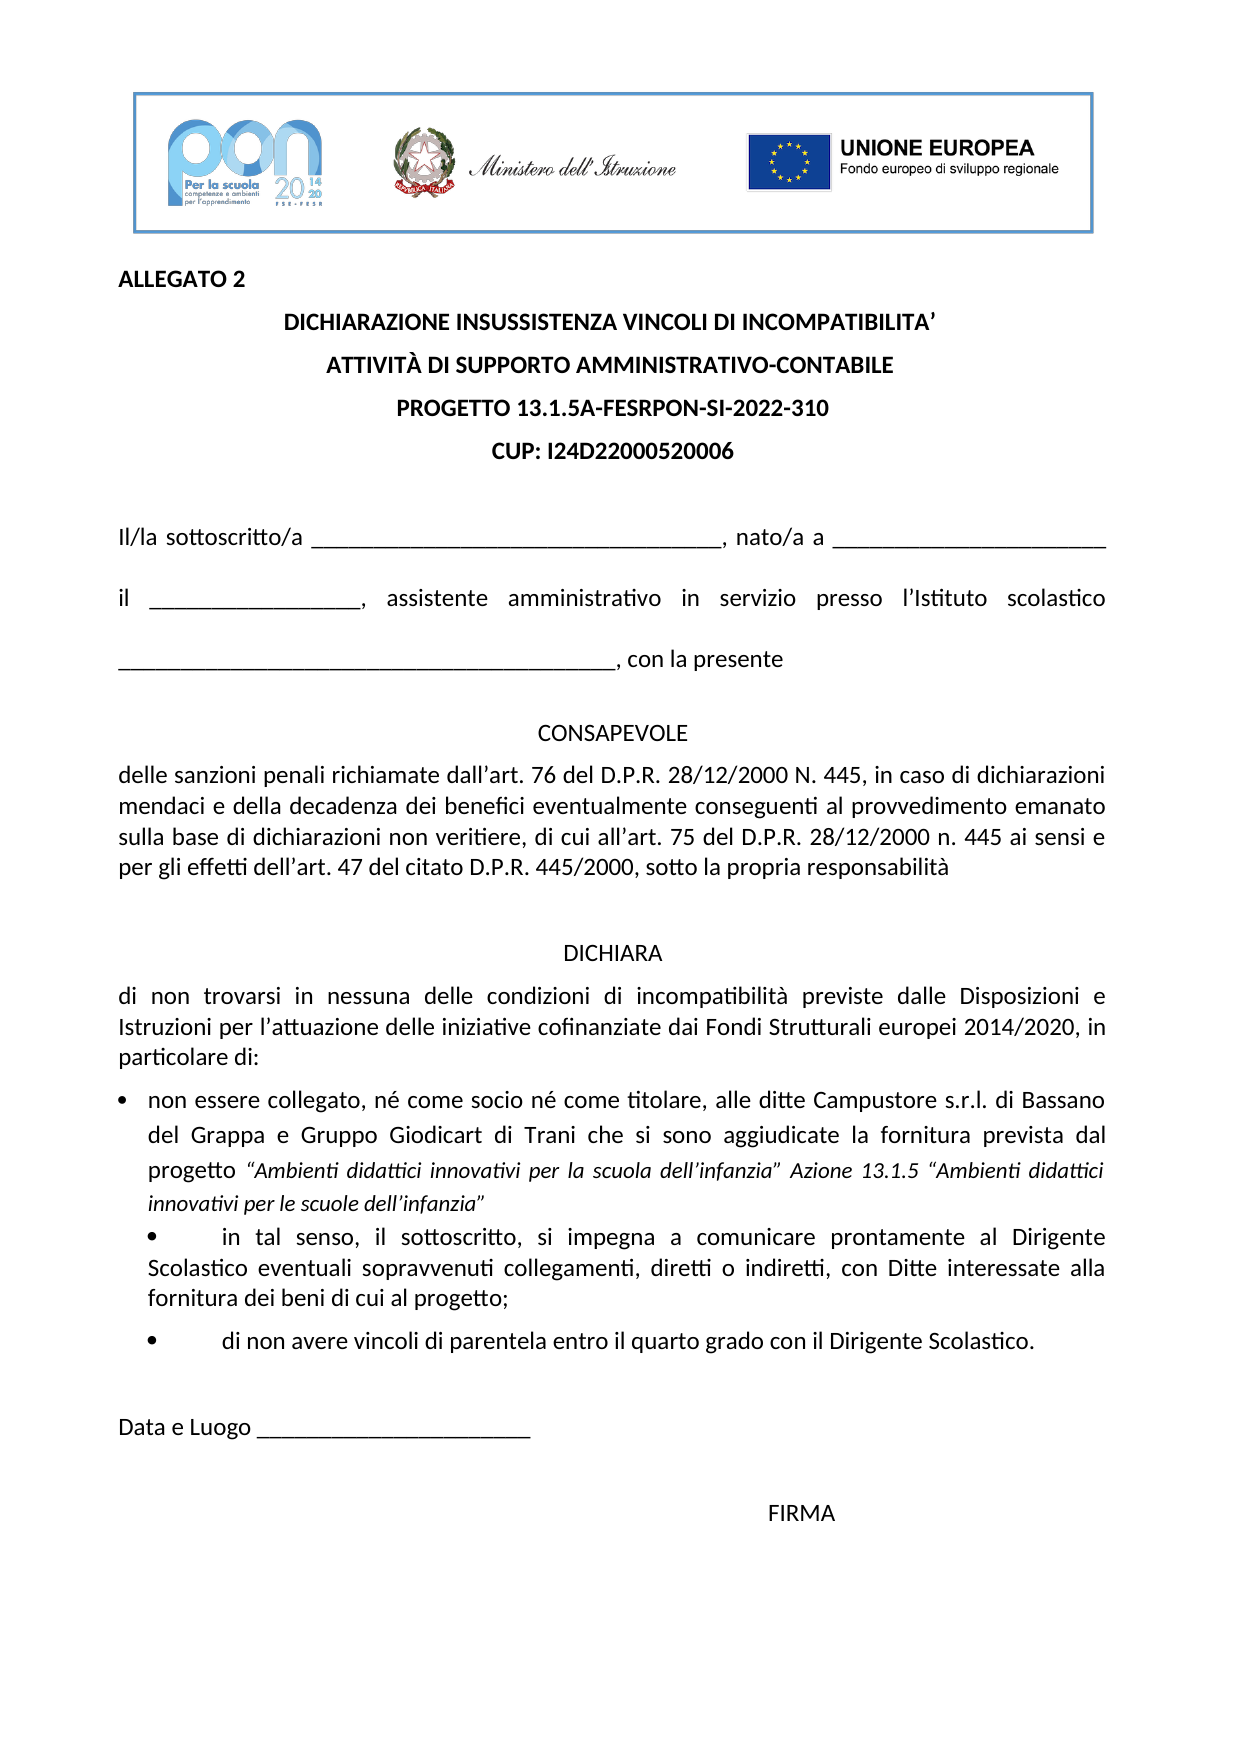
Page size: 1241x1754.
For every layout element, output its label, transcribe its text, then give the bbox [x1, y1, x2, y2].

text DICHIARA [118, 937, 1107, 968]
text CUP: I24D22000520006 [118, 435, 1107, 466]
text Il/la sottoscritto/a _________________________________, nato/a a ______________________ il _________________, assistente amministrativo in servizio presso l’Istituto scolastico ________________________________________, con la presente [118, 521, 1107, 674]
list non essere collegato, né come socio né come titolare, alle ditte Campustore s.r.l. di Bassano del Grappa e Gruppo Giodicart di Trani che si sono aggiudicate la fornitura prevista dal progetto “Ambienti didattici innovativi per la scuola dell’infanzia” Azione 13.1.5 “Ambienti didattici innovativi per le scuole dell’infanzia” [118, 1084, 1107, 1217]
text FIRMA [118, 1497, 1107, 1528]
text di non trovarsi in nessuna delle condizioni di incompatibilità previste dalle Disposizioni e Istruzioni per l’attuazione delle iniziative cofinanziate dai Fondi Strutturali europei 2014/2020, in particolare di: [118, 980, 1107, 1072]
list in tal senso, il sottoscritto, si impegna a comunicare prontamente al Dirigente Scolastico eventuali sopravvenuti collegamenti, diretti o indiretti, con Ditte interessate alla fornitura dei beni di cui al progetto; [148, 1221, 1107, 1313]
text PROGETTO 13.1.5A-FESRPON-SI-2022-310 [118, 392, 1107, 422]
text ATTIVITÀ DI SUPPORTO AMMINISTRATIVO-CONTABILE [118, 349, 1107, 379]
text CONSAPEVOLE [118, 717, 1107, 747]
text ALLEGATO 2 [118, 263, 1107, 293]
text delle sanzioni penali richiamate dall’art. 76 del D.P.R. 28/12/2000 N. 445, in caso di dichiarazioni mendaci e della decadenza dei benefici eventualmente conseguenti al provvedimento emanato sulla base di dichiarazioni non veritiere, di cui all’art. 75 del D.P.R. 28/12/2000 n. 445 ai sensi e per gli effetti dell’art. 47 del citato D.P.R. 445/2000, sotto la propria responsabilità [118, 760, 1107, 882]
text Data e Luogo ______________________ [118, 1411, 1107, 1442]
text DICHIARAZIONE INSUSSISTENZA VINCOLI DI INCOMPATIBILITA’ [118, 306, 1107, 336]
list di non avere vincoli di parentela entro il quarto grado con il Dirigente Scolastico. [148, 1325, 1107, 1356]
